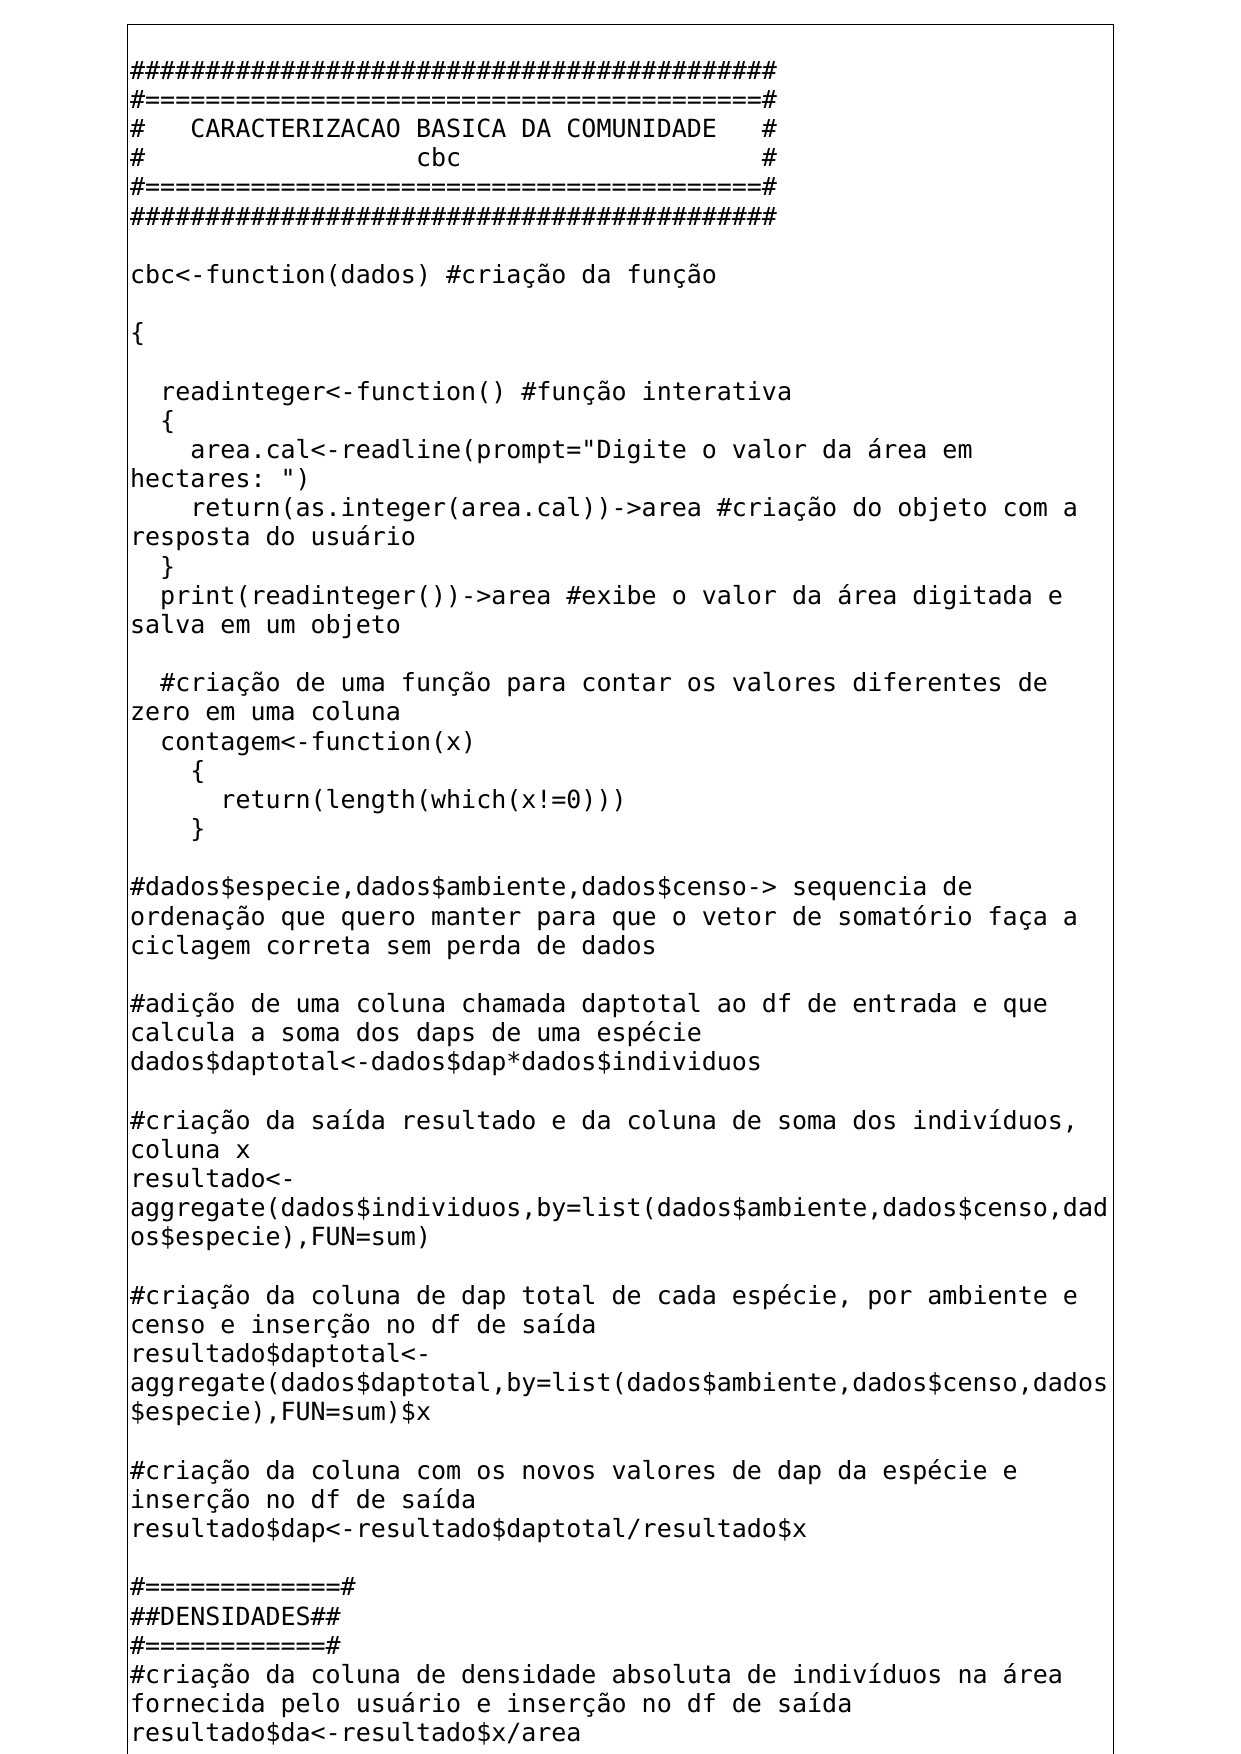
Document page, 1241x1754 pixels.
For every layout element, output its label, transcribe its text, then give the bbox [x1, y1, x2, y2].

table_header ########################################### #=========================================# # CARACTERIZACAO BASICA DA COMUNIDADE # # cbc # #=========================================# ########################################### cbc<-function(dados) #criação da função { readinteger<-function() #função interativa { area.cal<-readline(prompt="Digite o valor da área em hectares: ") return(as.integer(area.cal))->area #criação do objeto com a resposta do usuário } print(readinteger())->area #exibe o valor da área digitada e salva em um objeto #criação de uma função para contar os valores diferentes de zero em uma coluna contagem<-function(x) { return(length(which(x!=0))) } #dados$especie,dados$ambiente,dados$censo-> sequencia de ordenação que quero manter para que o vetor de somatório faça a ciclagem correta sem perda de dados #adição de uma coluna chamada daptotal ao df de entrada e que calcula a soma dos daps de uma espécie dados$daptotal<-dados$dap*dados$individuos #criação da saída resultado e da coluna de soma dos indivíduos, coluna x resultado<-aggregate(dados$individuos,by=list(dados$ambiente,dados$censo,dados$especie),FUN=sum) #criação da coluna de dap total de cada espécie, por ambiente e censo e inserção no df de saída resultado$daptotal<-aggregate(dados$daptotal,by=list(dados$ambiente,dados$censo,dados$especie),FUN=sum)$x #criação da coluna com os novos valores de dap da espécie e inserção no df de saída resultado$dap<-resultado$daptotal/resultado$x #=============# ##DENSIDADES## #============# #criação da coluna de densidade absoluta de indivíduos na área fornecida pelo usuário e inserção no df de saída resultado$da<-resultado$x/area #criação do objeto nindiv, que é o número de indivíduos por censo e ambiente nindiv<-aggregate(resultado$x,by=list(resultado$Group.1,resultado$Group.2),FUN=sum)$x #criação da coluna de densidade relativa por espécie espécie resultado$dr<-100*(resultado$x/nindiv) #Calculo da densidade total sum(dados$individuos)/area->dens.total #==============# ##FREQUÊNCIAS## #=============# #criação da coluna de frequência absoluta por espécie e inserção no df de saída, considera as parcelas que a especie aparece e divide pela soma das parcelas, usando a função contagem resultado$fa<-aggregate(dados$individuos,by=list(dados$ambiente,dados$censo,dados$especie),FUN=contagem)$x/length(unique(dados$parcela)) #inserção no df de saída do calculo da frequência absoluta, considerando o numero de parcelas que a espécie aparece dividido pelo total de parcelas, com a função unique e lenght #calculo da frequência relativa e inserção no df de saída resultado$fr<-100*(resultado$fa/sum(resultado$fa)) #==============# ##DOMINÂNCIAS## #=============# #calculo da área basal e conversão dela de cm2 para m2 e inserção no df de saída resultado$abasal<-((resultado$dap/2)^2)*pi/10000 #calculo da dominância absoluta e inserção no df de saida resultado$doa<-resultado$abasal/area #criação da coluna abasal.camb que é a área basal total da espécie por censo e ambiente abasal.camb<-aggregate(resultado$abasal,by=list(resultado$Group.1,resultado$Group.2),FUN=sum)$x #calculo da dominância relativa resultado$dor<-100*(resultado$abasal/abasal.camb) #=================================# ##ÍNDICE DE VALOR DE IMPORTÂNCIA## #================================# #calculo do índice de valor de importância das espécies resultado$ivi<-resultado$dor+resultado$dr+resultado$fr #========================================# ##ÍNDICE DE DIVERSIDADE DE SHANNON-WINER## #========================================# aggregate(dados$individuos, FUN=sum, by=list(dados$especie))->abund.spp #total de indivíduos por espécie sum(dados$individuos)->total.ind #total de indivíduos abund.spp$x/total.ind->shan1 #calculo da abundancia das espécies -sum(log(shan1)*shan1)->H #indice de shannon #====================================# ##ÍNDICE DE EQUITABILIDADE DE PIELOU## #====================================# #total de espécies length(unique(dados$especie))->total.sp log(total.sp)->Hmax H/Hmax->J #==================# ##SAÍDA DOS DADOS## #=================# #nomeia as colunas do df de saída colnames(resultado)<-c("AMB","CENSO","SP","N.IND.", "DAP.TOTAL", "NEW.DAP", "DA", "DR","FA","FR","ABasal","DomA","DomR","IVI") resultado[,-c(5,6,11)] #matrix com saida de resultados resumo list(total.ind,total.sp,dens.total,H,J)->resultado.resumo #agrupa os resultados do resumo resultado.resumo<-matrix(resultado.resumo,nrow=1, ncol=5) #cria uma matriz colnames(resultado.resumo)<-c("Indivíduos","Espécies","DensInd","Shannon","Pielou") #nomeia as colunas da matriz rownames(resultado.resumo)<-(" ") #nomeia as linhas da matriz #resultados da função return(list(resultado.resumo, resultado)) } cbc(dados) [128, 25, 1113, 1754]
